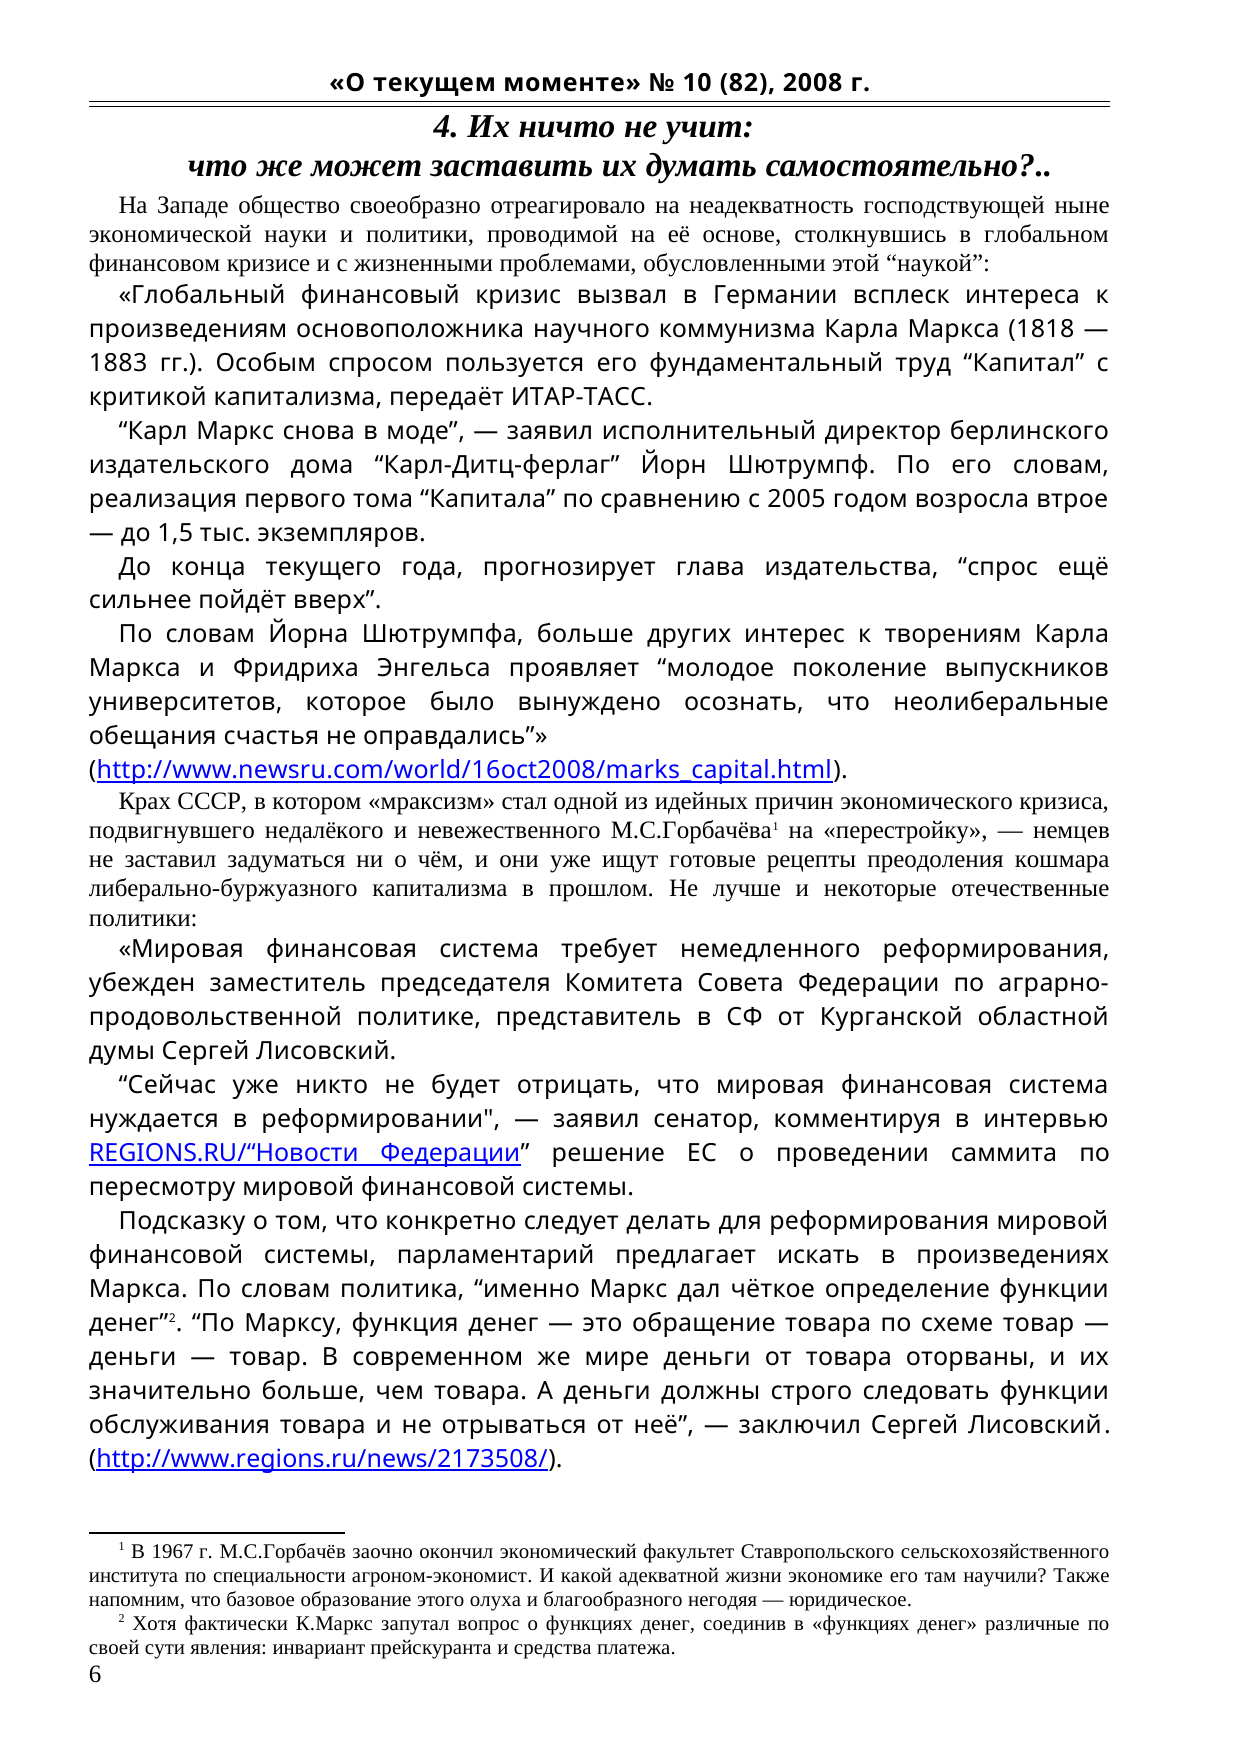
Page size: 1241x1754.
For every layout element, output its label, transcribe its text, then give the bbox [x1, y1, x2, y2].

subtitle 4. Их ничто не учит: что же может заставить их думать самостоятельно?.. [89, 107, 1110, 183]
text “Сейчас уже никто не будет отрицать, что мировая финансовая система нуждается в реформировании", — заявил сенатор, комментируя в интервью REGIONS.RU/“Новости Федерации” решение ЕС о проведении саммита по пересмотру мировой финансовой системы. [89, 1067, 1110, 1203]
text На Западе общество своеобразно отреагировало на неадекватность господствующей ныне экономической науки и политики, проводимой на её основе, столкнувшись в глобальном финансовом кризисе и с жизненными проблемами, обусловленными этой “наукой”: [89, 189, 1110, 277]
text “Карл Маркс снова в моде”, — заявил исполнительный директор берлинского издательского дома “Карл-Дитц-ферлаг” Йорн Шютрумпф. По его словам, реализация первого тома “Капитала” по сравнению с 2005 годом возросла втрое — до 1,5 тыс. экземпляров. [89, 413, 1110, 548]
text Подсказку о том, что конкретно следует делать для реформирования мировой финансовой системы, парламентарий предлагает искать в произведениях Маркса. По словам политика, “именно Маркс дал чёткое определение функции денег”. “По Марксу, функция денег — это обращение товара по схеме товар — деньги — товар. В современном же мире деньги от товара оторваны, и их значительно больше, чем товара. А деньги должны строго следовать функции обслуживания товара и не отрываться от неё”, — заключил Сергей Лисовский. (http://www.regions.ru/news/2173508/). [89, 1203, 1110, 1475]
text (http://www.newsru.com/world/16oct2008/marks_capital.html). [89, 752, 1110, 786]
text «Мировая финансовая система требует немедленного реформирования, убежден заместитель председателя Комитета Совета Федерации по аграрно-продовольственной политике, представитель в СФ от Курганской областной думы Сергей Лисовский. [89, 931, 1110, 1067]
text Хотя фактически К.Маркс запутал вопрос о функциях денег, соединив в «функциях денег» различные по своей сути явления: инвариант прейскуранта и средства платежа. [89, 1611, 1110, 1659]
text «Глобальный финансовый кризис вызвал в Германии всплеск интереса к произведениям основоположника научного коммунизма Карла Маркса (1818 — 1883 гг.). Особым спросом пользуется его фундаментальный труд “Капитал” с критикой капитализма, передаёт ИТАР-ТАСС. [89, 277, 1110, 413]
text До конца текущего года, прогнозирует глава издательства, “спрос ещё сильнее пойдёт вверх”. [89, 548, 1110, 616]
text В 1967 г. М.С.Горбачёв заочно окончил экономический факультет Ставропольского сельскохозяйственного института по специальности агроном-экономист. И какой адекватной жизни экономике его там научили? Также напомним, что базовое образование этого олуха и благообразного негодяя — юридическое. [89, 1539, 1110, 1611]
text По словам Йорна Шютрумпфа, больше других интерес к творениям Карла Маркса и Фридриха Энгельса проявляет “молодое поколение выпускников университетов, которое было вынуждено осознать, что неолиберальные обещания счастья не оправдались”» [89, 616, 1110, 752]
text Крах СССР, в котором «мраксизм» стал одной из идейных причин экономического кризиса, подвигнувшего недалёкого и невежественного М.С.Горбачёва на «перестройку», — немцев не заставил задуматься ни о чём, и они уже ищут готовые рецепты преодоления кошмара либерально-буржуазного капитализма в прошлом. Не лучше и некоторые отечественные политики: [89, 786, 1110, 931]
